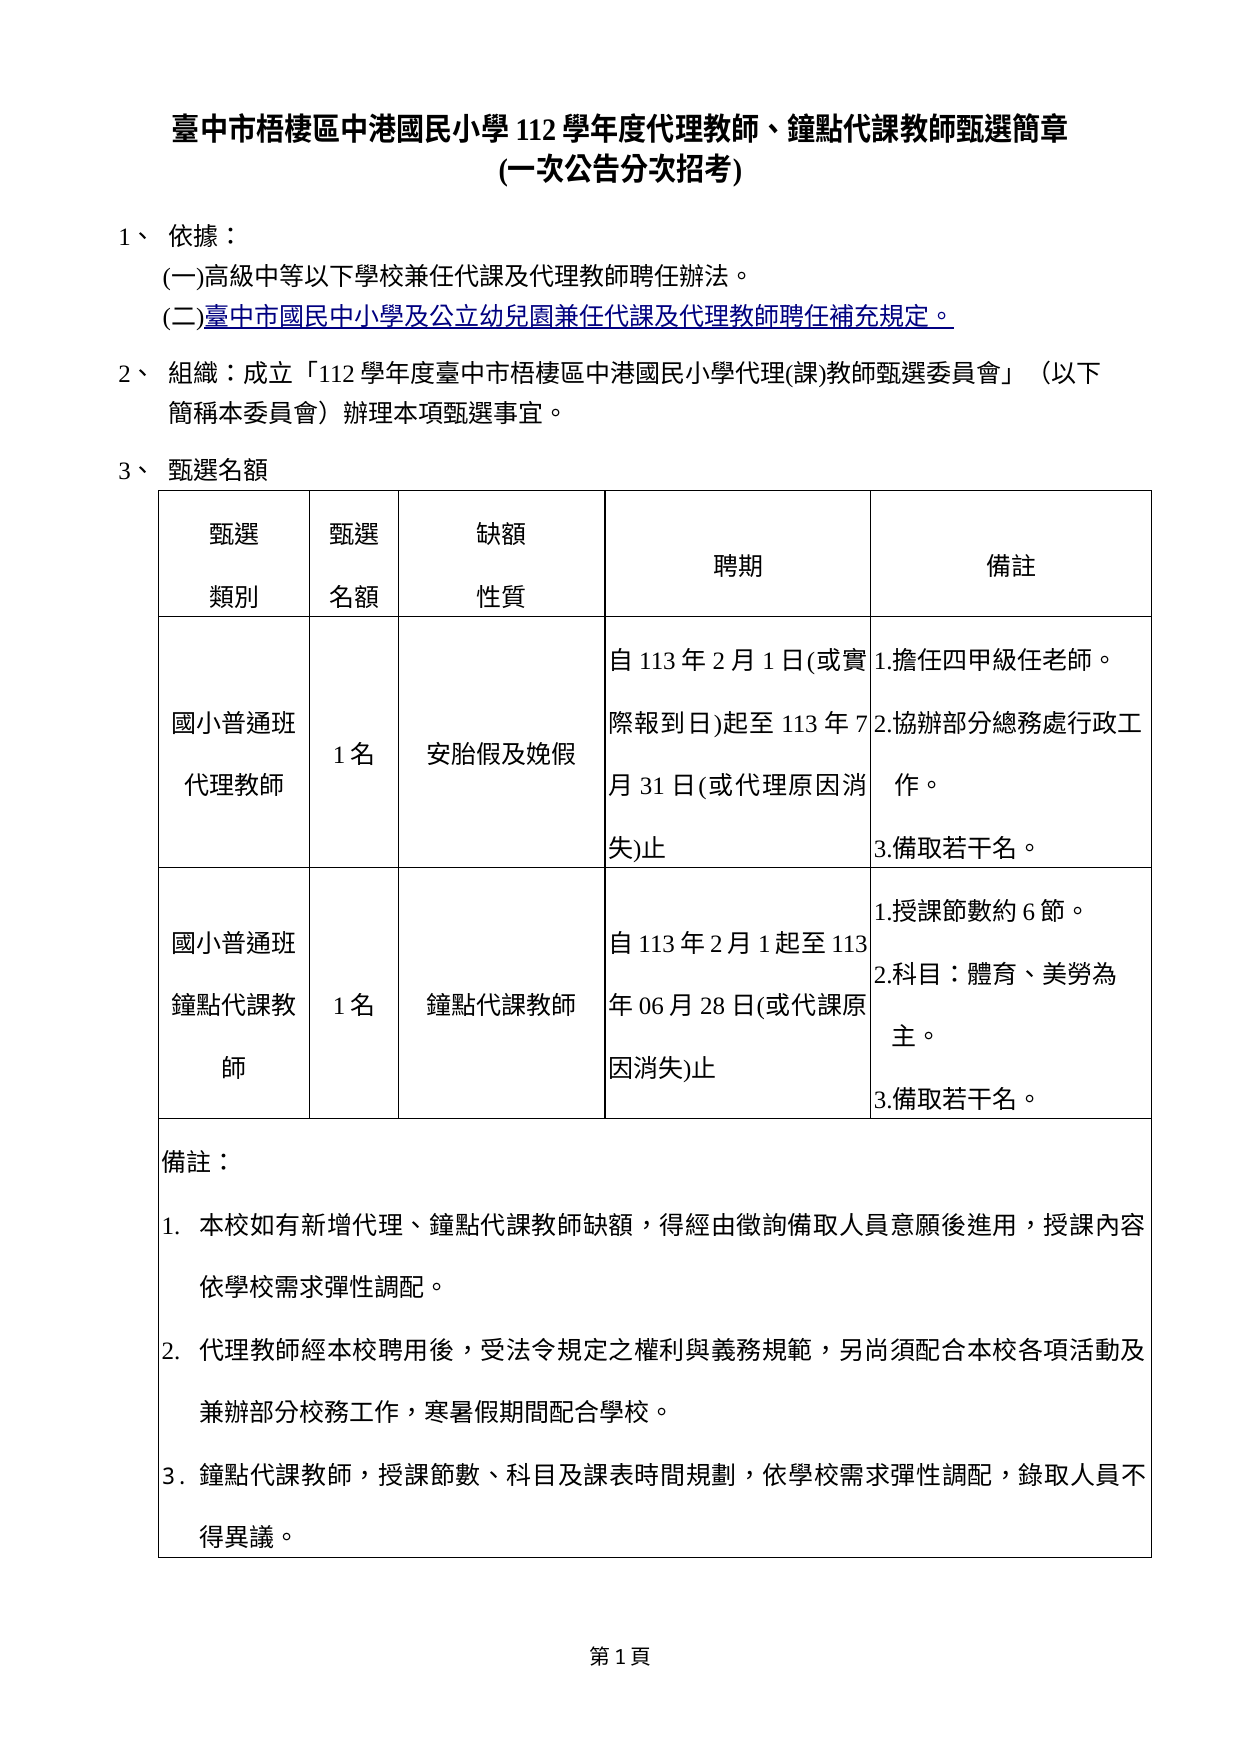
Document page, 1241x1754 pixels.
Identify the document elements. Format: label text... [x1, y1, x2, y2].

table_cell 自113年2月1日(或實際報到日)起至113年7月31日(或代理原因消失)止 [606, 617, 870, 867]
table_cell 鐘點代課教師 [399, 868, 604, 1118]
table_cell 授課節數約6節。 科目：體育、美勞為主。 備取若干名。 [871, 868, 1151, 1118]
table_cell 國小普通班 鐘點代課教師 [159, 868, 309, 1118]
table_cell 自113年2月1起至113年06月28日(或代課原因消失)止 [606, 868, 870, 1118]
list 甄選名額 [118, 450, 1122, 487]
text (一)高級中等以下學校兼任代課及代理教師聘任辦法。 [162, 257, 1122, 293]
table_cell 1名 [310, 868, 398, 1118]
table_header 甄選 名額 [310, 491, 398, 616]
table_header 聘期 [606, 491, 870, 616]
table_cell 擔任四甲級任老師。 協辦部分總務處行政工作。 備取若干名。 [871, 617, 1151, 867]
text (一次公告分次招考) [118, 148, 1122, 189]
table_cell 國小普通班 代理教師 [159, 617, 309, 867]
text (二)臺中市國民中小學及公立幼兒園兼任代課及代理教師聘任補充規定。 [162, 296, 1122, 333]
list 依據： [118, 217, 1122, 253]
table_header 甄選 類別 [159, 491, 309, 616]
table_cell 備註： 本校如有新增代理、鐘點代課教師缺額，得經由徵詢備取人員意願後進用，授課內容依學校需求彈性調配。 代理教師經本校聘用後，受法令規定之權利與義務規範，另尚須配合本校各項活動及兼辦部分校務工作，寒暑假期間配合學校。 鐘點代課教師，授課節數、科目及課表時間規劃，依學校需求彈性調配，錄取人員不得異議。 [159, 1119, 1151, 1557]
table_cell 安胎假及娩假 [399, 617, 604, 867]
table_cell 1名 [310, 617, 398, 867]
table_header 缺額 性質 [399, 491, 604, 616]
text 臺中市梧棲區中港國民小學112學年度代理教師、鐘點代課教師甄選簡章 [118, 108, 1122, 148]
list 組織：成立「112學年度臺中市梧棲區中港國民小學代理(課)教師甄選委員會」（以下簡稱本委員會）辦理本項甄選事宜。 [118, 353, 1122, 429]
table_header 備註 [871, 491, 1151, 616]
